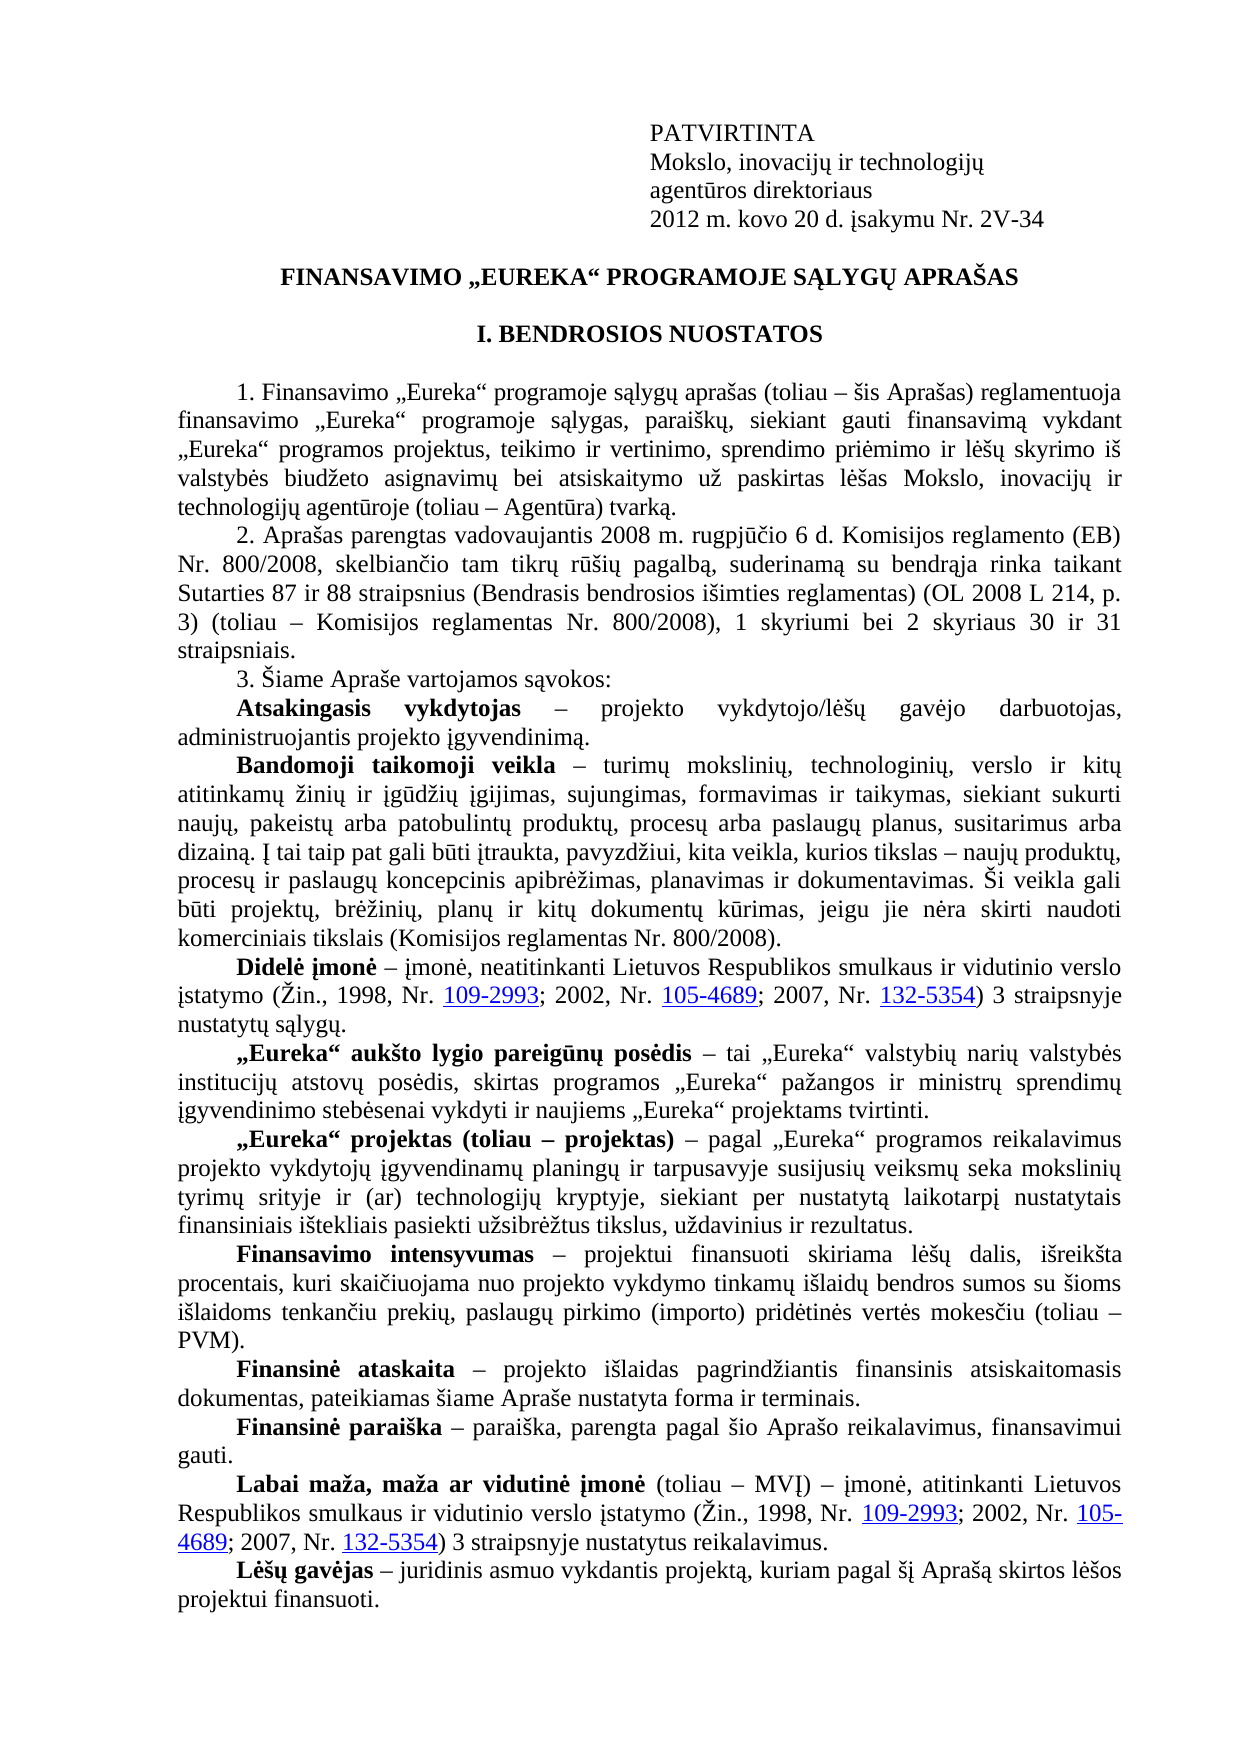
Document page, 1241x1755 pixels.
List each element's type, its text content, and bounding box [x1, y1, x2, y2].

text Didelė įmonė – įmonė, neatitinkanti Lietuvos Respublikos smulkaus ir vidutinio verslo įstatymo (Žin., 1998, Nr. 109-2993; 2002, Nr. 105-4689; 2007, Nr. 132-5354) 3 straipsnyje nustatytų sąlygų. [177, 952, 1122, 1038]
text Lėšų gavėjas – juridinis asmuo vykdantis projektą, kuriam pagal šį Aprašą skirtos lėšos projektui finansuoti. [177, 1556, 1122, 1613]
text 2. Aprašas parengtas vadovaujantis 2008 m. rugpjūčio 6 d. Komisijos reglamento (EB) Nr. 800/2008, skelbiančio tam tikrų rūšių pagalbą, suderinamą su bendrąja rinka taikant Sutarties 87 ir 88 straipsnius (Bendrasis bendrosios išimties reglamentas) (OL 2008 L 214, p. 3) (toliau – Komisijos reglamentas Nr. 800/2008), 1 skyriumi bei 2 skyriaus 30 ir 31 straipsniais. [177, 521, 1122, 664]
text „Eureka“ projektas (toliau – projektas) – pagal „Eureka“ programos reikalavimus projekto vykdytojų įgyvendinamų planingų ir tarpusavyje susijusių veiksmų seka mokslinių tyrimų srityje ir (ar) technologijų kryptyje, siekiant per nustatytą laikotarpį nustatytais finansiniais ištekliais pasiekti užsibrėžtus tikslus, uždavinius ir rezultatus. [177, 1124, 1122, 1239]
text Labai maža, maža ar vidutinė įmonė (toliau – MVĮ) – įmonė, atitinkanti Lietuvos Respublikos smulkaus ir vidutinio verslo įstatymo (Žin., 1998, Nr. 109-2993; 2002, Nr. 105-4689; 2007, Nr. 132-5354) 3 straipsnyje nustatytus reikalavimus. [177, 1469, 1122, 1556]
text I. BENDROSIOS NUOSTATOS [177, 319, 1122, 348]
text 1. Finansavimo „Eureka“ programoje sąlygų aprašas (toliau – šis Aprašas) reglamentuoja finansavimo „Eureka“ programoje sąlygas, paraiškų, siekiant gauti finansavimą vykdant „Eureka“ programos projektus, teikimo ir vertinimo, sprendimo priėmimo ir lėšų skyrimo iš valstybės biudžeto asignavimų bei atsiskaitymo už paskirtas lėšas Mokslo, inovacijų ir technologijų agentūroje (toliau – Agentūra) tvarką. [177, 377, 1122, 521]
text PATVIRTINTA [649, 118, 1122, 147]
text 2012 m. kovo 20 d. įsakymu Nr. 2V-34 [649, 204, 1122, 233]
text Atsakingasis vykdytojas – projekto vykdytojo/lėšų gavėjo darbuotojas, administruojantis projekto įgyvendinimą. [177, 693, 1122, 751]
text Mokslo, inovacijų ir technologijų [649, 147, 1122, 176]
text „Eureka“ aukšto lygio pareigūnų posėdis – tai „Eureka“ valstybių narių valstybės institucijų atstovų posėdis, skirtas programos „Eureka“ pažangos ir ministrų sprendimų įgyvendinimo stebėsenai vykdyti ir naujiems „Eureka“ projektams tvirtinti. [177, 1038, 1122, 1124]
text FINANSAVIMO „EurEKA“ programoje sąlygų APRAŠAS [177, 262, 1122, 291]
text Finansinė ataskaita – projekto išlaidas pagrindžiantis finansinis atsiskaitomasis dokumentas, pateikiamas šiame Apraše nustatyta forma ir terminais. [177, 1354, 1122, 1412]
text 3. Šiame Apraše vartojamos sąvokos: [177, 664, 1122, 693]
text agentūros direktoriaus [649, 176, 1122, 204]
text Finansavimo intensyvumas – projektui finansuoti skiriama lėšų dalis, išreikšta procentais, kuri skaičiuojama nuo projekto vykdymo tinkamų išlaidų bendros sumos su šioms išlaidoms tenkančiu prekių, paslaugų pirkimo (importo) pridėtinės vertės mokesčiu (toliau – PVM). [177, 1239, 1122, 1354]
text Bandomoji taikomoji veikla – turimų mokslinių, technologinių, verslo ir kitų atitinkamų žinių ir įgūdžių įgijimas, sujungimas, formavimas ir taikymas, siekiant sukurti naujų, pakeistų arba patobulintų produktų, procesų arba paslaugų planus, susitarimus arba dizainą. Į tai taip pat gali būti įtraukta, pavyzdžiui, kita veikla, kurios tikslas – naujų produktų, procesų ir paslaugų koncepcinis apibrėžimas, planavimas ir dokumentavimas. Ši veikla gali būti projektų, brėžinių, planų ir kitų dokumentų kūrimas, jeigu jie nėra skirti naudoti komerciniais tikslais (Komisijos reglamentas Nr. 800/2008). [177, 751, 1122, 952]
text Finansinė paraiška – paraiška, parengta pagal šio Aprašo reikalavimus, finansavimui gauti. [177, 1412, 1122, 1469]
